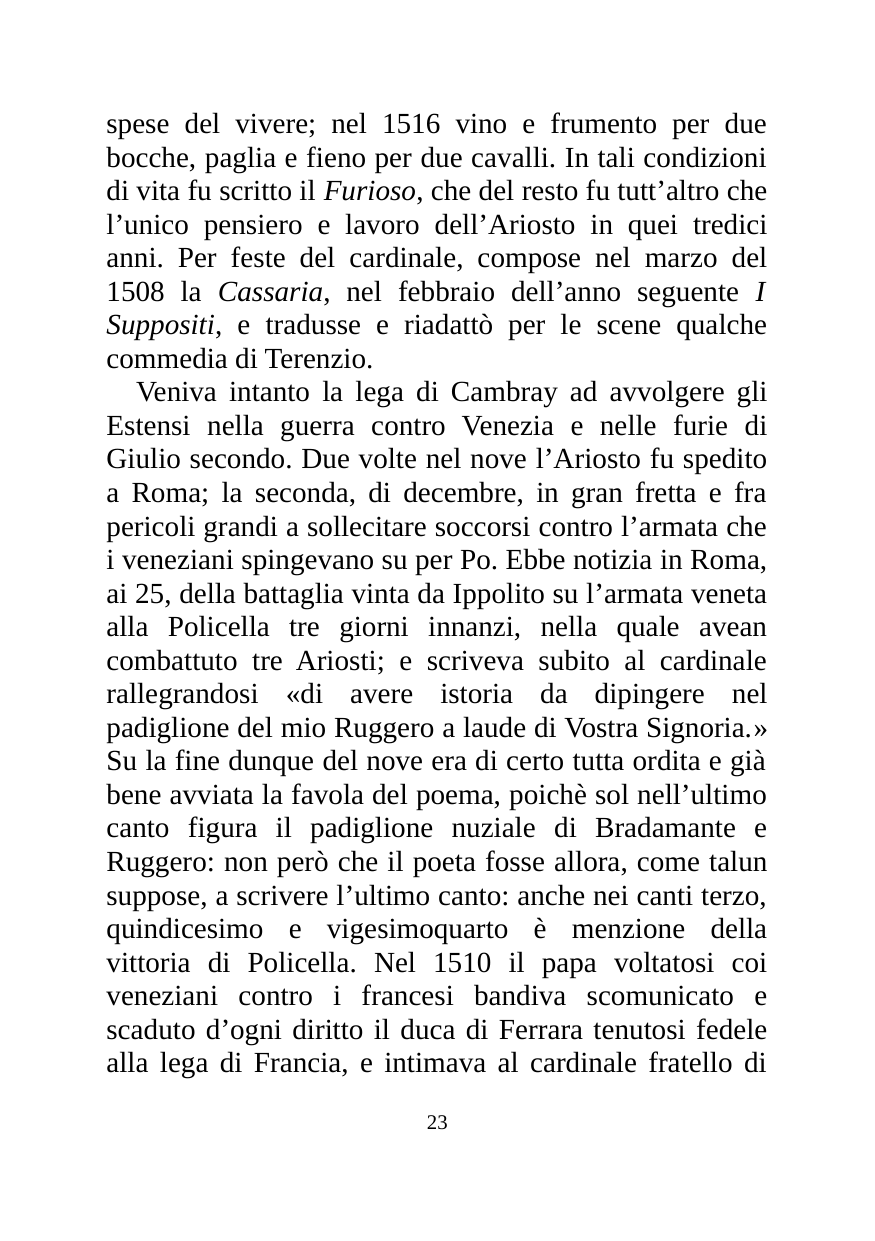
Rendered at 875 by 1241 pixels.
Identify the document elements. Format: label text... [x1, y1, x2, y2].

text Veniva intanto la lega di Cambray ad avvolgere gli Estensi nella guerra contro Venezia e nelle furie di Giulio secondo. Due volte nel nove l’Ariosto fu spedito a Roma; la seconda, di decembre, in gran fretta e fra pericoli grandi a sollecitare soccorsi contro l’armata che i veneziani spingevano su per Po. Ebbe notizia in Roma, ai 25, della battaglia vinta da Ippolito su l’armata veneta alla Policella tre giorni innanzi, nella quale avean combattuto tre Ariosti; e scriveva subito al cardinale rallegrandosi «di avere istoria da dipingere nel padiglione del mio Ruggero a laude di Vostra Signoria.» Su la fine dunque del nove era di certo tutta ordita e già bene avviata la favola del poema, poichè sol nell’ultimo canto figura il padiglione nuziale di Bradamante e Ruggero: non però che il poeta fosse allora, come talun suppose, a scrivere l’ultimo canto: anche nei canti terzo, quindicesimo e vigesimoquarto è menzione della vittoria di Policella. Nel 1510 il papa voltatosi coi veneziani contro i francesi bandiva scomunicato e scaduto d’ogni diritto il duca di Ferrara tenutosi fedele alla lega di Francia, e intimava al cardinale fratello di [106, 374, 768, 1079]
text spese del vivere; nel 1516 vino e frumento per due bocche, paglia e fieno per due cavalli. In tali condizioni di vita fu scritto il Furioso, che del resto fu tutt’altro che l’unico pensiero e lavoro dell’Ariosto in quei tredici anni. Per feste del cardinale, compose nel marzo del 1508 la Cassaria, nel febbraio dell’anno seguente I Suppositi, e tradusse e riadattò per le scene qualche commedia di Terenzio. [106, 106, 768, 374]
